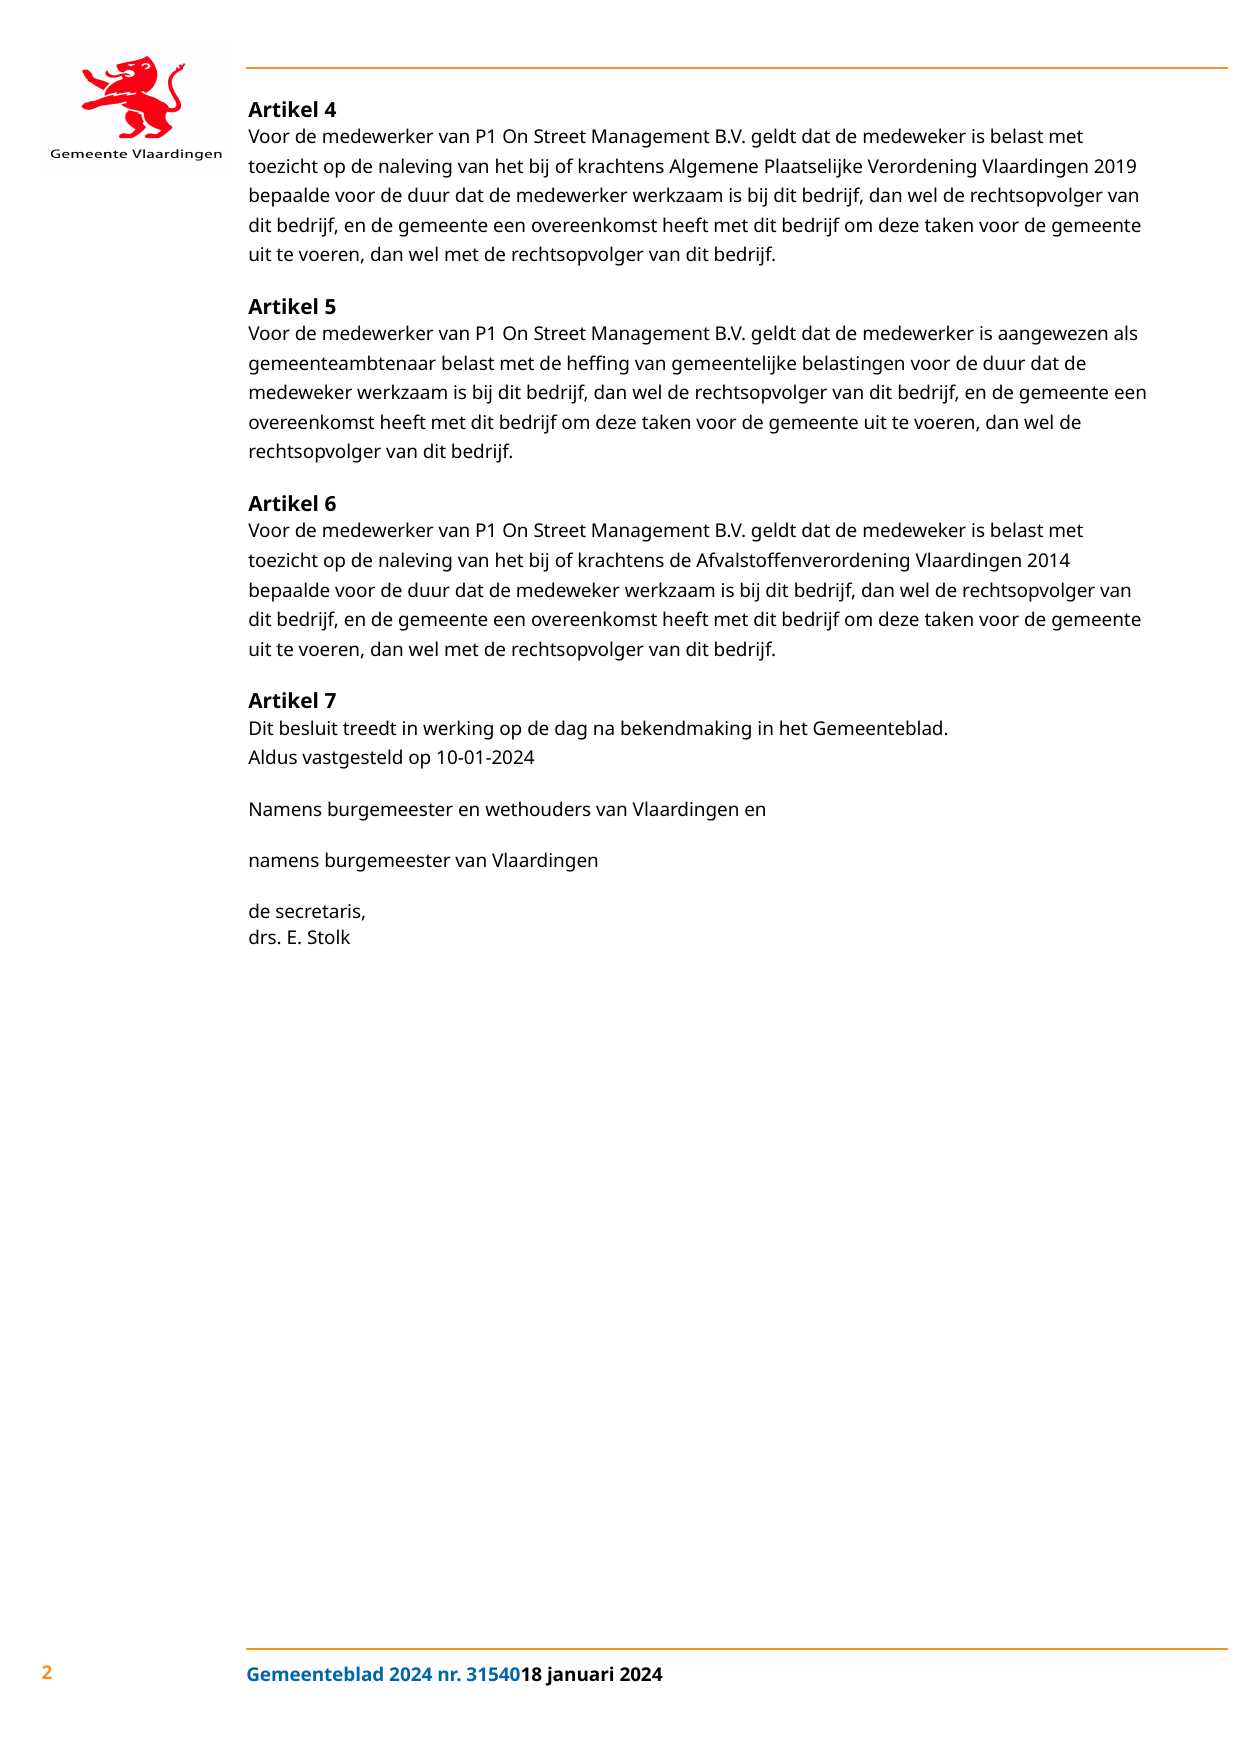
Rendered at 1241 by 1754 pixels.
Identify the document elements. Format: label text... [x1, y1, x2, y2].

text namens burgemeester van Vlaardingen [248, 847, 1152, 873]
text Namens burgemeester en wethouders van Vlaardingen en [248, 796, 1152, 822]
text Artikel 7 [248, 686, 1152, 715]
text Voor de medewerker van P1 On Street Management B.V. geldt dat de medewerker is aangewezen als gemeenteambtenaar belast met de heffing van gemeentelijke belastingen voor de duur dat de medeweker werkzaam is bij dit bedrijf, dan wel de rechtsopvolger van dit bedrijf, en de gemeente een overeenkomst heeft met dit bedrijf om deze taken voor de gemeente uit te voeren, dan wel de rechtsopvolger van dit bedrijf. [248, 320, 1152, 464]
picture [41, 47, 231, 172]
text Artikel 5 [248, 292, 1152, 320]
text de secretaris, [248, 899, 1152, 924]
text Artikel 6 [248, 489, 1152, 518]
text Dit besluit treedt in werking op de dag na bekendmaking in het Gemeenteblad. [248, 715, 1152, 741]
text Voor de medewerker van P1 On Street Management B.V. geldt dat de medeweker is belast met toezicht op de naleving van het bij of krachtens de Afvalstoffenverordening Vlaardingen 2014 bepaalde voor de duur dat de medeweker werkzaam is bij dit bedrijf, dan wel de rechtsopvolger van dit bedrijf, en de gemeente een overeenkomst heeft met dit bedrijf om deze taken voor de gemeente uit te voeren, dan wel met de rechtsopvolger van dit bedrijf. [248, 518, 1152, 662]
text drs. E. Stolk [248, 924, 1152, 950]
text Aldus vastgesteld op 10-01-2024 [248, 744, 1152, 770]
text Artikel 4 [248, 95, 1152, 123]
text Voor de medewerker van P1 On Street Management B.V. geldt dat de medeweker is belast met toezicht op de naleving van het bij of krachtens Algemene Plaatselijke Verordening Vlaardingen 2019 bepaalde voor de duur dat de medewerker werkzaam is bij dit bedrijf, dan wel de rechtsopvolger van dit bedrijf, en de gemeente een overeenkomst heeft met dit bedrijf om deze taken voor de gemeente uit te voeren, dan wel met de rechtsopvolger van dit bedrijf. [248, 123, 1152, 267]
